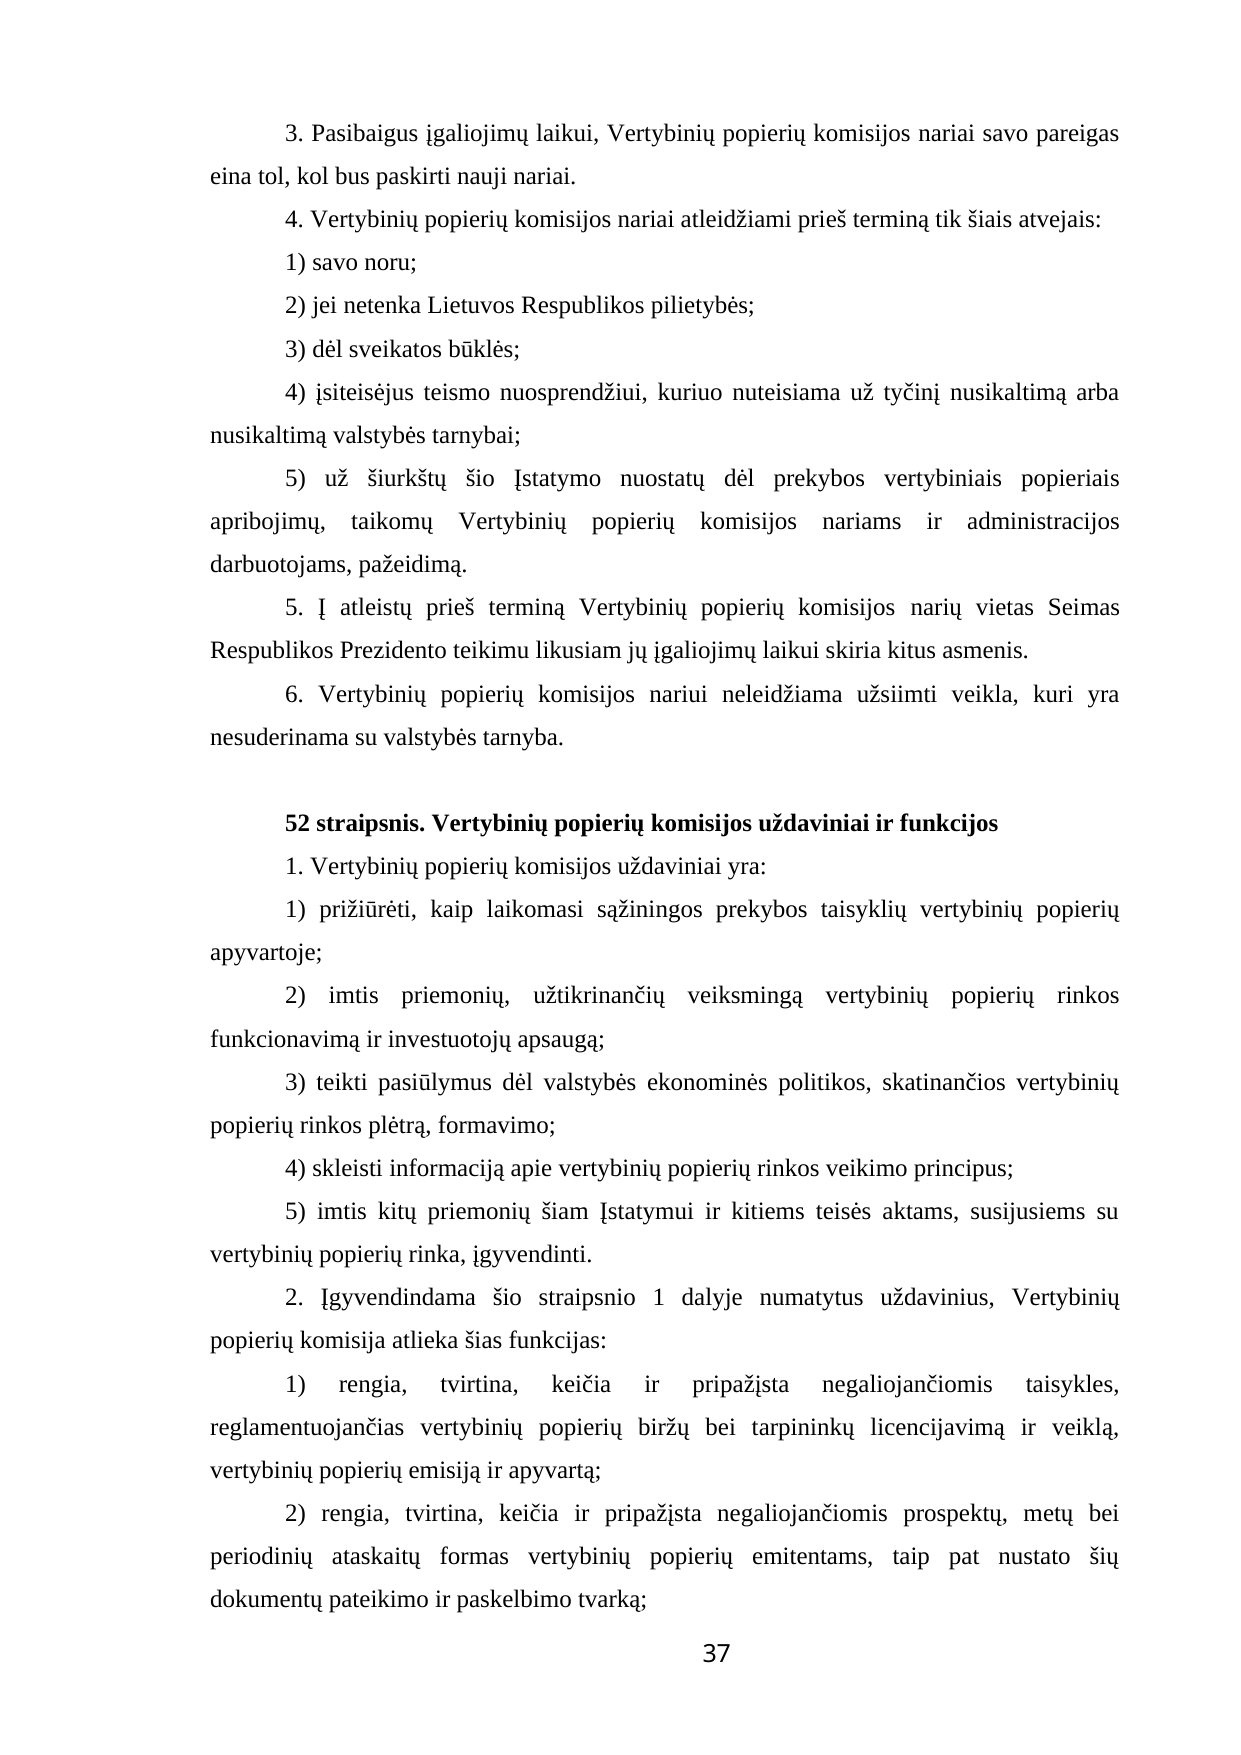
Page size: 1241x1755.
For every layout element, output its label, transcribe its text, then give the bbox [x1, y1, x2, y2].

text 5. Į atleistų prieš terminą Vertybinių popierių komisijos narių vietas Seimas Respublikos Prezidento teikimu likusiam jų įgaliojimų laikui skiria kitus asmenis. [210, 592, 1120, 664]
text 3. Pasibaigus įgaliojimų laikui, Vertybinių popierių komisijos nariai savo pareigas eina tol, kol bus paskirti nauji nariai. [210, 118, 1120, 190]
text 2) rengia, tvirtina, keičia ir pripažįsta negaliojančiomis prospektų, metų bei periodinių ataskaitų formas vertybinių popierių emitentams, taip pat nustato šių dokumentų pateikimo ir paskelbimo tvarką; [210, 1498, 1120, 1613]
text 2) imtis priemonių, užtikrinančių veiksmingą vertybinių popierių rinkos funkcionavimą ir investuotojų apsaugą; [210, 981, 1120, 1052]
text 1) rengia, tvirtina, keičia ir pripažįsta negaliojančiomis taisykles, reglamentuojančias vertybinių popierių biržų bei tarpininkų licencijavimą ir veiklą, vertybinių popierių emisiją ir apyvartą; [210, 1369, 1120, 1484]
text 5) imtis kitų priemonių šiam Įstatymui ir kitiems teisės aktams, susijusiems su vertybinių popierių rinka, įgyvendinti. [210, 1196, 1120, 1268]
text 1. Vertybinių popierių komisijos uždaviniai yra: [210, 851, 1120, 880]
text 3) teikti pasiūlymus dėl valstybės ekonominės politikos, skatinančios vertybinių popierių rinkos plėtrą, formavimo; [210, 1067, 1120, 1139]
text 1) savo noru; [210, 247, 1120, 276]
text 6. Vertybinių popierių komisijos nariui neleidžiama užsiimti veikla, kuri yra nesuderinama su valstybės tarnyba. [210, 679, 1120, 751]
text 4) skleisti informaciją apie vertybinių popierių rinkos veikimo principus; [210, 1153, 1120, 1182]
text 2) jei netenka Lietuvos Respublikos pilietybės; [210, 291, 1120, 319]
text 5) už šiurkštų šio Įstatymo nuostatų dėl prekybos vertybiniais popieriais apribojimų, taikomų Vertybinių popierių komisijos nariams ir administracijos darbuotojams, pažeidimą. [210, 463, 1120, 578]
text 2. Įgyvendindama šio straipsnio 1 dalyje numatytus uždavinius, Vertybinių popierių komisija atlieka šias funkcijas: [210, 1282, 1120, 1354]
text 4) įsiteisėjus teismo nuosprendžiui, kuriuo nuteisiama už tyčinį nusikaltimą arba nusikaltimą valstybės tarnybai; [210, 377, 1120, 449]
text 1) prižiūrėti, kaip laikomasi sąžiningos prekybos taisyklių vertybinių popierių apyvartoje; [210, 894, 1120, 966]
text 4. Vertybinių popierių komisijos nariai atleidžiami prieš terminą tik šiais atvejais: [210, 204, 1120, 233]
text 52 straipsnis. Vertybinių popierių komisijos uždaviniai ir funkcijos [210, 808, 1120, 837]
text 3) dėl sveikatos būklės; [210, 334, 1120, 362]
